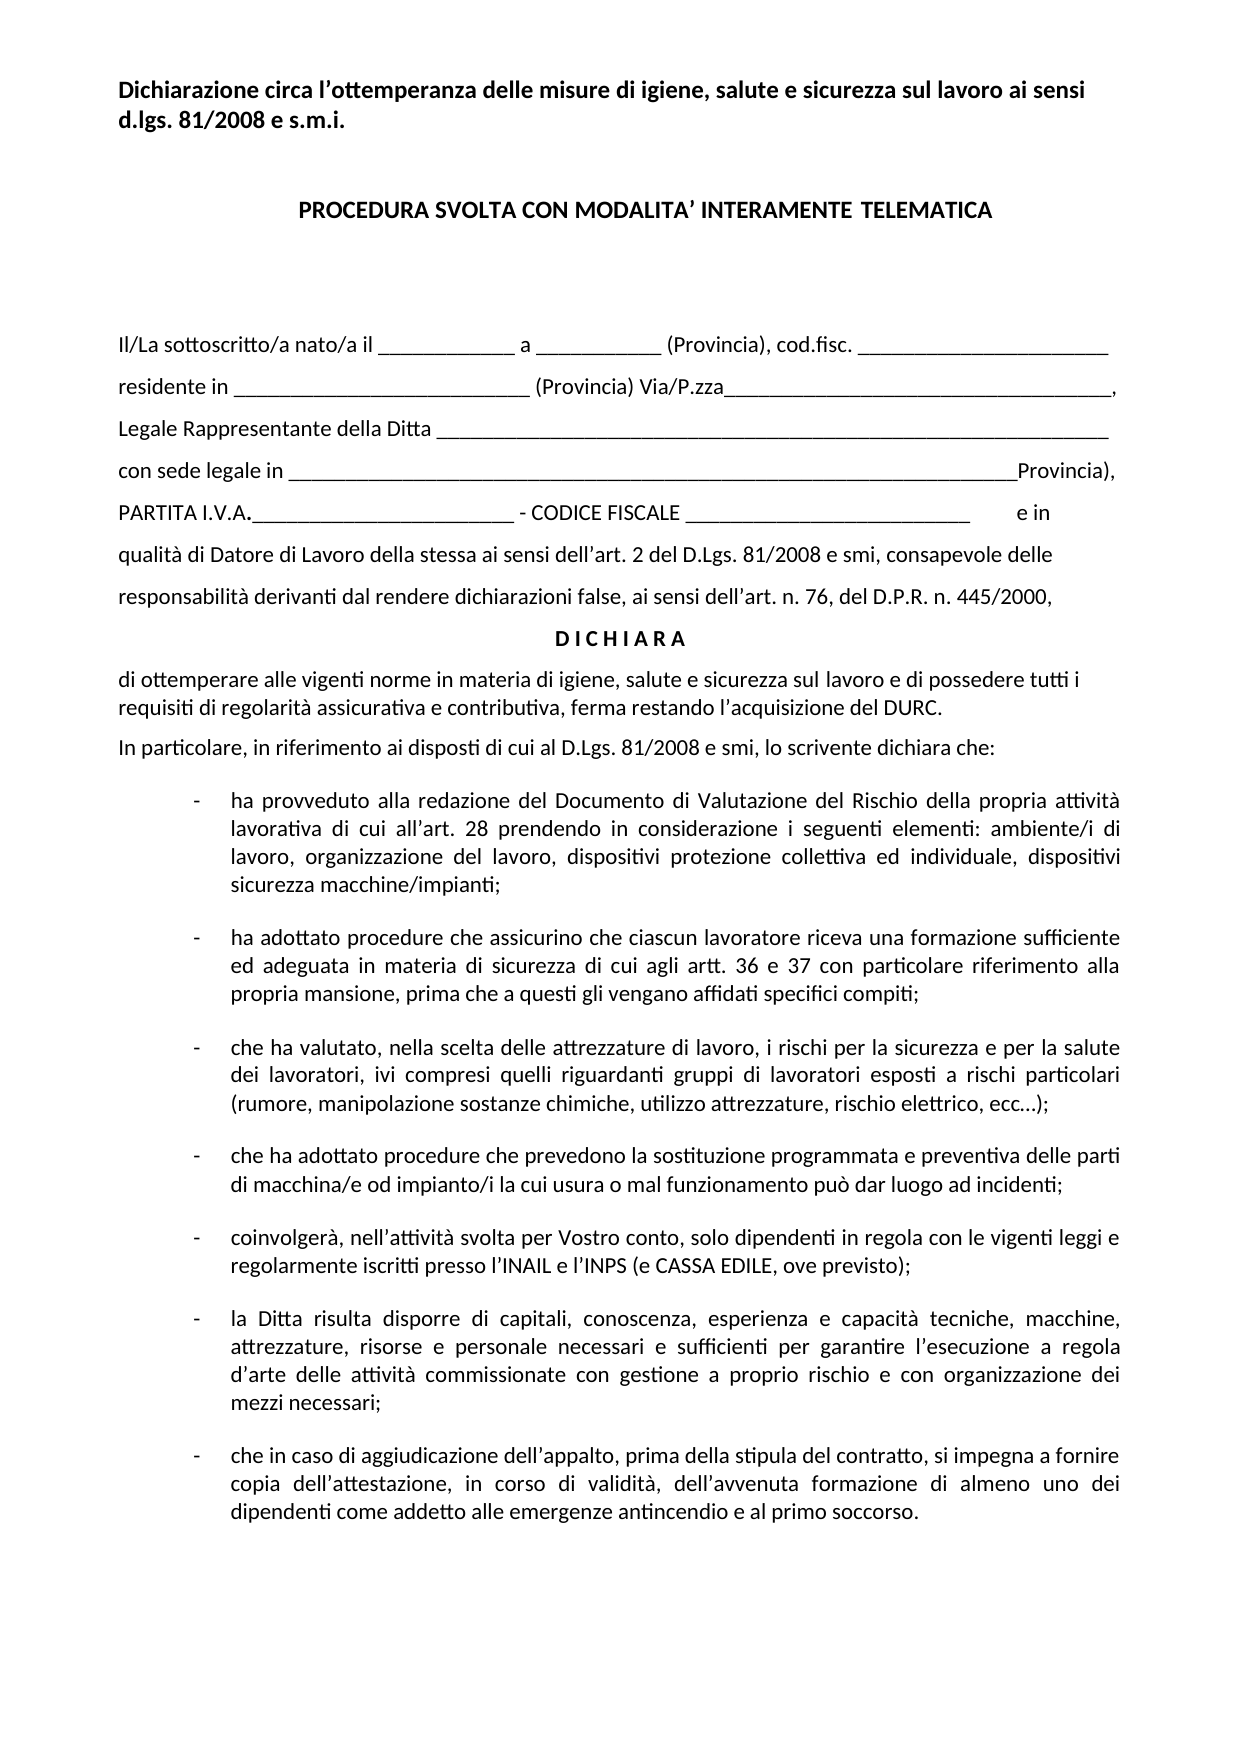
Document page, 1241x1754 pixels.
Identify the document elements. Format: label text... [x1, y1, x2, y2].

list ha adottato procedure che assicurino che ciascun lavoratore riceva una formazione sufficiente ed adeguata in materia di sicurezza di cui agli artt. 36 e 37 con particolare riferimento alla propria mansione, prima che a questi gli vengano affidati specifici compiti; [193, 923, 1122, 1008]
text qualità di Datore di Lavoro della stessa ai sensi dell’art. 2 del D.Lgs. 81/2008 e smi, consapevole delle [118, 540, 1122, 568]
text con sede legale in ________________________________________________________________Provincia), [118, 456, 1122, 484]
text di ottemperare alle vigenti norme in materia di igiene, salute e sicurezza sul lavoro e di possedere tutti i requisiti di regolarità assicurativa e contributiva, ferma restando l’acquisizione del DURC. [118, 665, 1122, 721]
text In particolare, in riferimento ai disposti di cui al D.Lgs. 81/2008 e smi, lo scrivente dichiara che: [118, 733, 1122, 761]
list che ha valutato, nella scelta delle attrezzature di lavoro, i rischi per la sicurezza e per la salute dei lavoratori, ivi compresi quelli riguardanti gruppi di lavoratori esposti a rischi particolari (rumore, manipolazione sostanze chimiche, utilizzo attrezzature, rischio elettrico, ecc…); [193, 1033, 1122, 1117]
text Legale Rappresentante della Ditta ___________________________________________________________ [118, 414, 1122, 442]
list ha provveduto alla redazione del Documento di Valutazione del Rischio della propria attività lavorativa di cui all’art. 28 prendendo in considerazione i seguenti elementi: ambiente/i di lavoro, organizzazione del lavoro, dispositivi protezione collettiva ed individuale, dispositivi sicurezza macchine/impianti; [193, 786, 1122, 898]
text D I C H I A R A [118, 624, 1122, 652]
text residente in __________________________ (Provincia) Via/P.zza__________________________________, [118, 372, 1122, 401]
text Il/La sottoscritto/a nato/a il ____________ a ___________ (Provincia), cod.fisc. ______________________ [118, 331, 1122, 358]
list che in caso di aggiudicazione dell’appalto, prima della stipula del contratto, si impegna a fornire copia dell’attestazione, in corso di validità, dell’avvenuta formazione di almeno uno dei dipendenti come addetto alle emergenze antincendio e al primo soccorso. [193, 1441, 1122, 1525]
list che ha adottato procedure che prevedono la sostituzione programmata e preventiva delle parti di macchina/e od impianto/i la cui usura o mal funzionamento può dar luogo ad incidenti; [193, 1142, 1122, 1198]
text PROCEDURA SVOLTA CON MODALITA’ INTERAMENTE TELEMATICA [166, 194, 1125, 225]
list coinvolgerà, nell’attività svolta per Vostro conto, solo dipendenti in regola con le vigenti leggi e regolarmente iscritti presso l’INAIL e l’INPS (e CASSA EDILE, ove previsto); [193, 1223, 1122, 1279]
list la Ditta risulta disporre di capitali, conoscenza, esperienza e capacità tecniche, macchine, attrezzature, risorse e personale necessari e sufficienti per garantire l’esecuzione a regola d’arte delle attività commissionate con gestione a proprio rischio e con organizzazione dei mezzi necessari; [193, 1304, 1122, 1416]
text PARTITA I.V.A._______________________ - CODICE FISCALE _________________________ e in [118, 498, 1122, 526]
text responsabilità derivanti dal rendere dichiarazioni false, ai sensi dell’art. n. 76, del D.P.R. n. 445/2000, [118, 582, 1122, 610]
